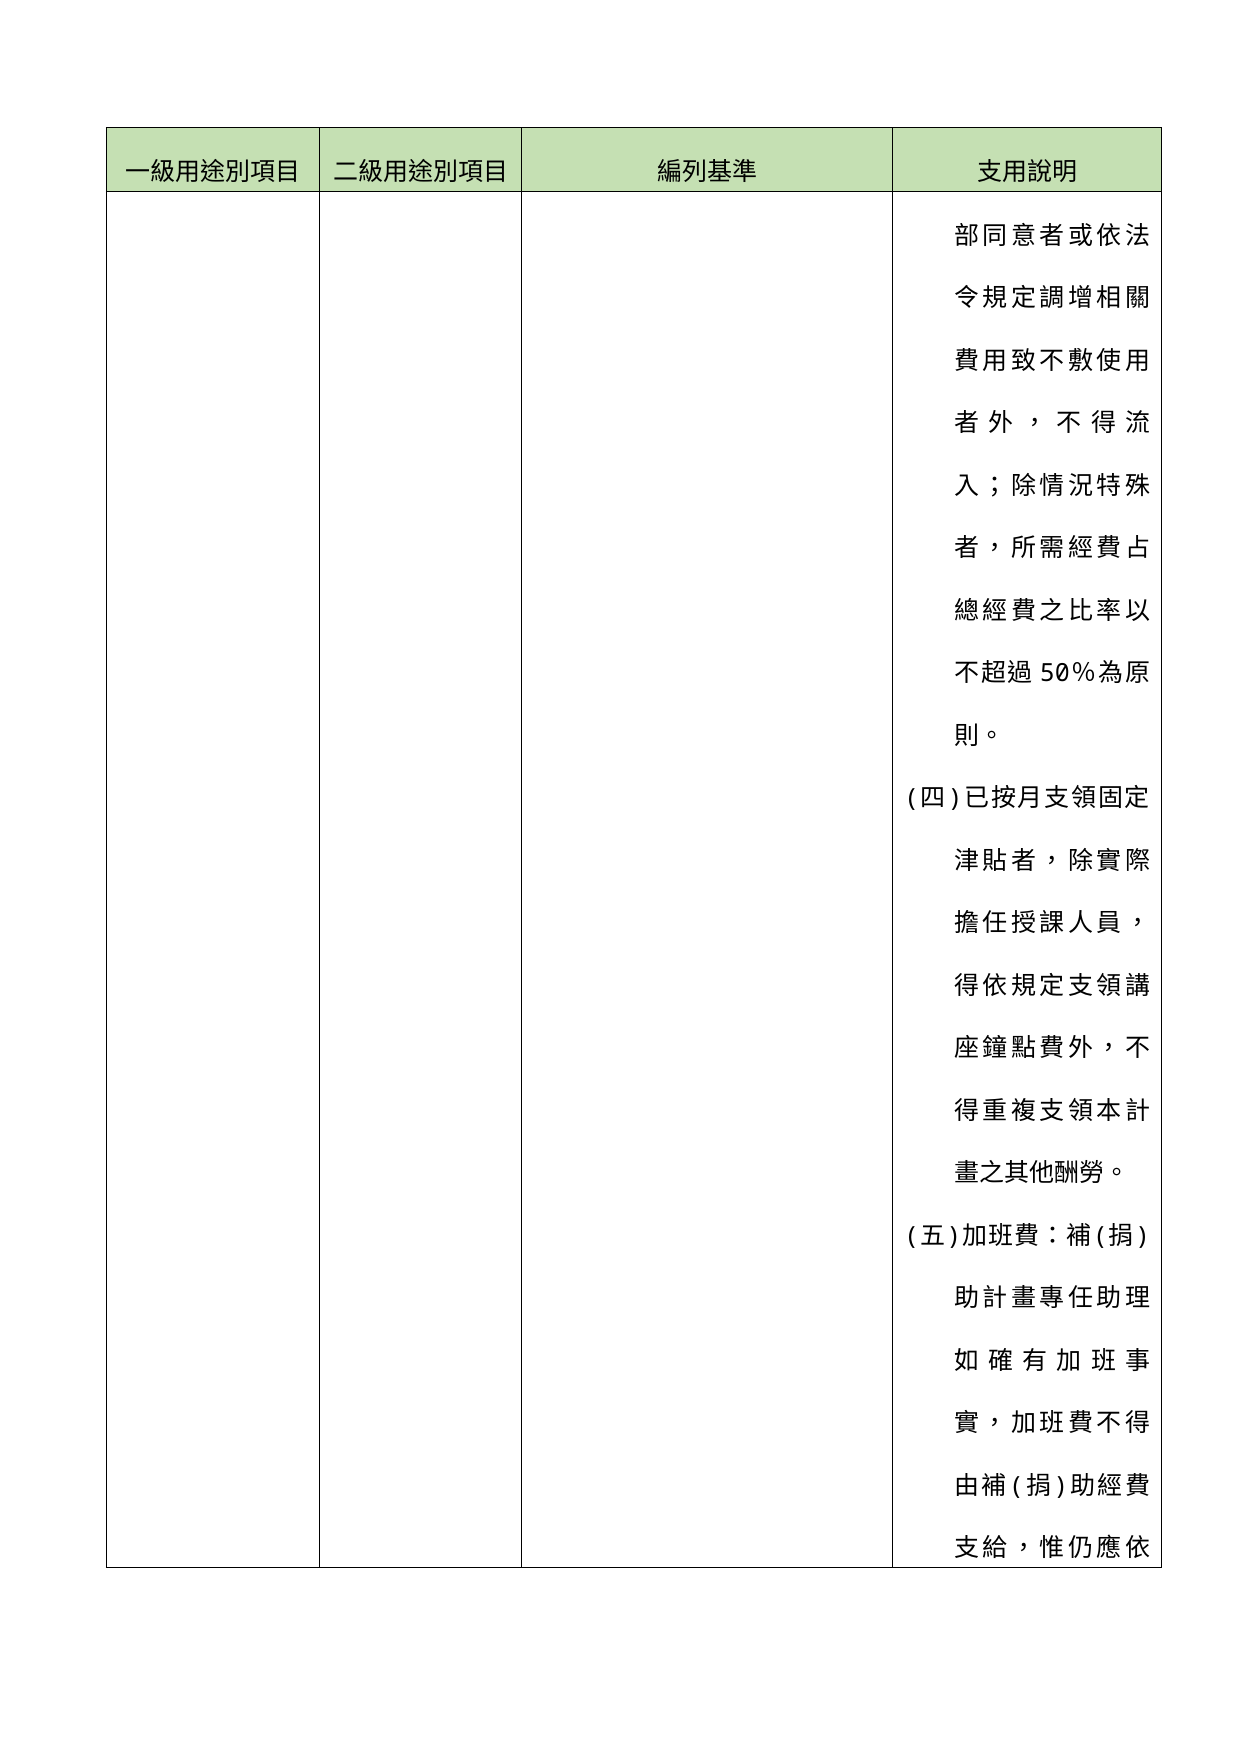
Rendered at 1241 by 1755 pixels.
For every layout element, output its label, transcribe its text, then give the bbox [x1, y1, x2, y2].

table_header 二級用途別項目 [320, 128, 521, 191]
table_cell 部同意者或依法令規定調增相關費用致不敷使用者外，不得流入；除情況特殊者，所需經費占總經費之比率以不超過50％為原則。 (四)已按月支領固定津貼者，除實際擔任授課人員，得依規定支領講座鐘點費外，不得重複支領本計畫之其他酬勞。 (五)加班費：補(捐)助計畫專任助理如確有加班事實，加班費不得由補(捐)助經費支給，惟仍應依 [893, 192, 1161, 1567]
table_header 一級用途別項目 [107, 128, 319, 191]
table_header 編列基準 [522, 128, 892, 191]
table_header 支用說明 [893, 128, 1161, 191]
table_cell [107, 192, 319, 1567]
table_cell [320, 192, 521, 1567]
table_cell [522, 192, 892, 1567]
